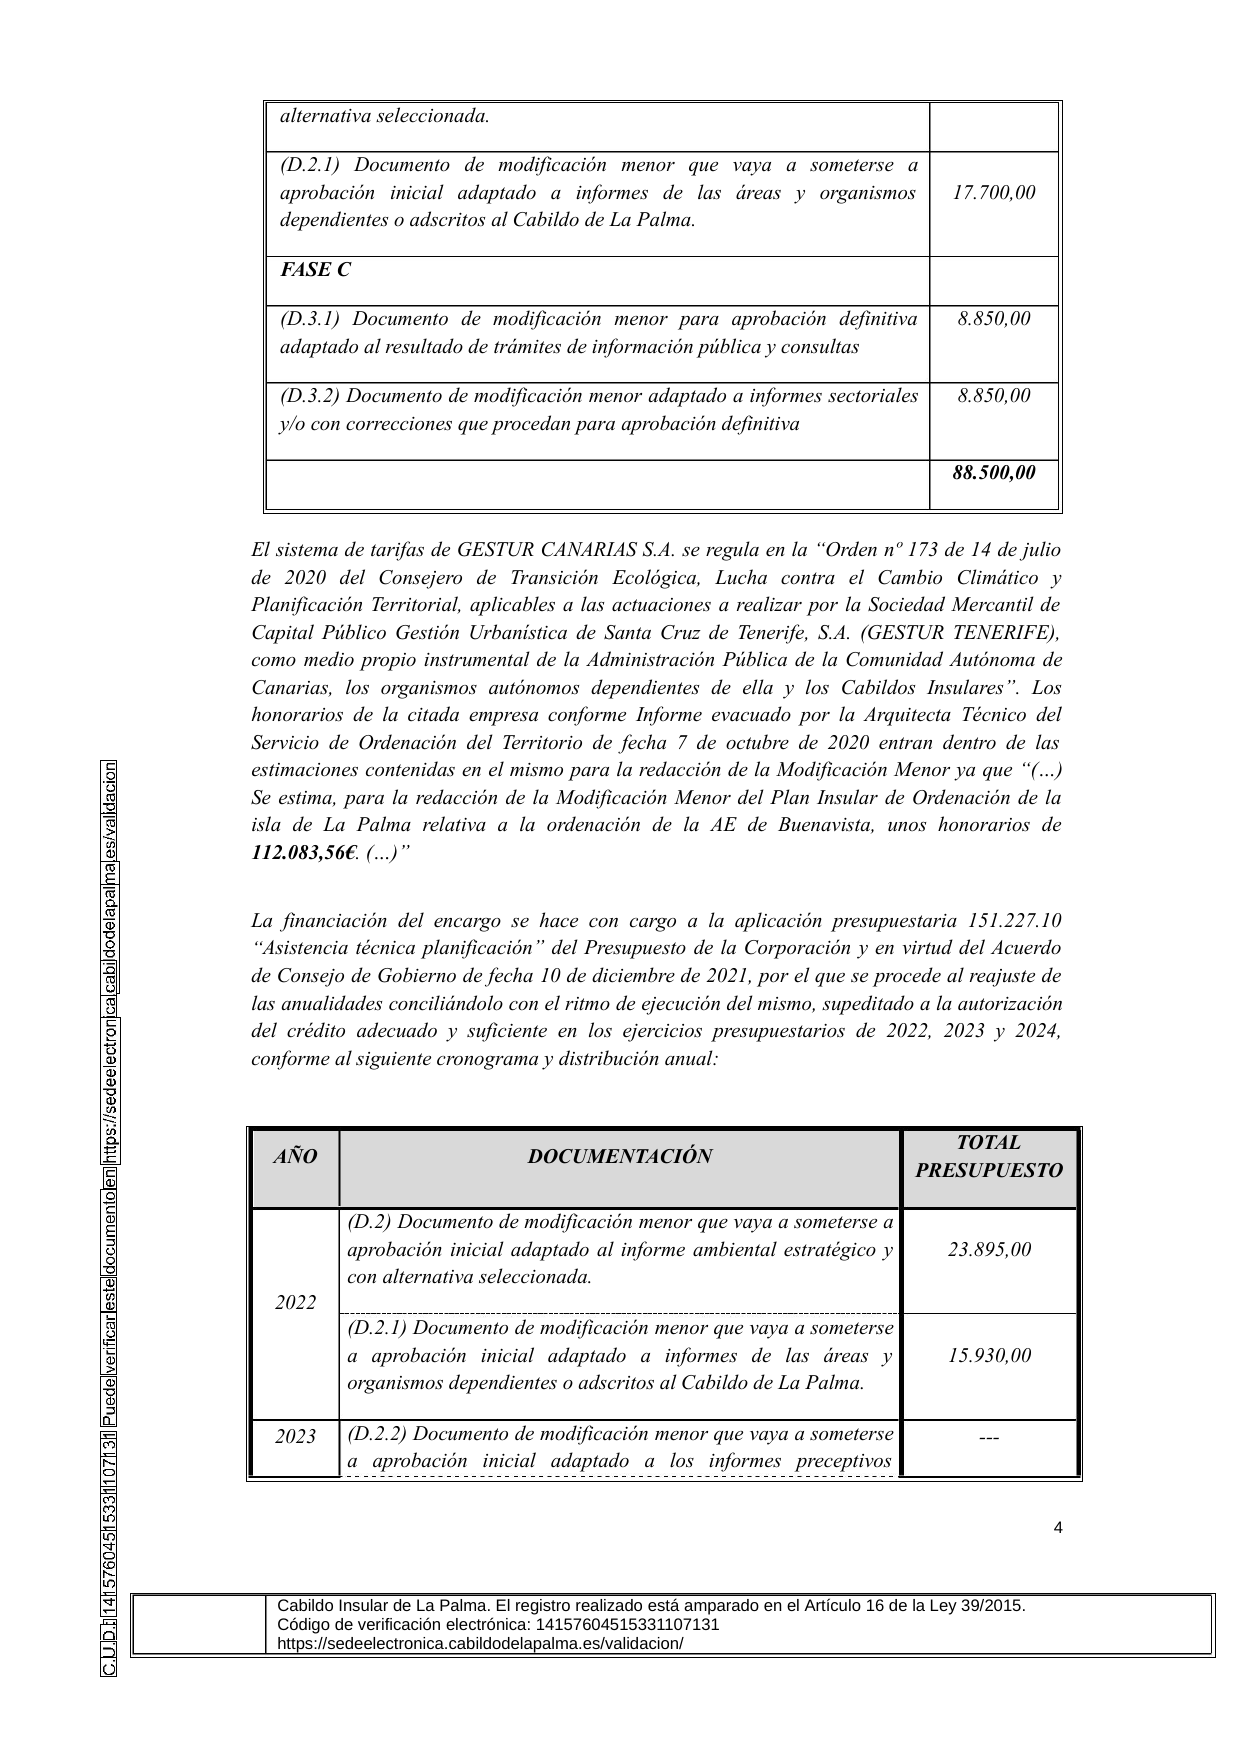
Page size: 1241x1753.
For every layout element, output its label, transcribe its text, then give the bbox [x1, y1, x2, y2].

picture [101, 1642, 116, 1657]
text (D.2.2) Documento de modificación menor que vaya a someterse [347, 1422, 918, 1445]
text 2 [274, 1291, 285, 1314]
picture [101, 761, 116, 813]
picture [104, 1168, 116, 1188]
text a aprobación inicial adaptado a informes de las áreas y [347, 1344, 918, 1367]
picture [101, 1377, 116, 1426]
text isla de La Palma relativa a la ordenación de la AE de Buenavista, unos honorarios de [251, 813, 1088, 836]
text DOCUMENTACIÓN [528, 1145, 738, 1168]
text https://sedeelectronica.cabildodelapalma.es/validacion/ [277, 1634, 1051, 1653]
text alternativa seleccionada. [280, 104, 516, 127]
text aprobación inicial adaptado al informe ambiental estratégico y [347, 1238, 918, 1261]
text 15.930,00 [948, 1344, 1056, 1367]
picture [101, 1432, 116, 1438]
picture [101, 1596, 116, 1616]
text Código de verificación electrónica: 14157604515331107131 [277, 1615, 1051, 1634]
picture [101, 961, 116, 995]
text El sistema de tarifas de GESTUR CANARIAS S.A. se regula en la “Orden nº 173 de 14 de julio [251, 538, 1088, 561]
text 4 [1054, 1518, 1088, 1537]
picture [101, 1018, 120, 1164]
picture [101, 1313, 116, 1374]
picture [131, 1594, 1215, 1657]
text dependientes o adscritos al Cabildo de La Palma. [280, 208, 943, 232]
text con alternativa seleccionada. [347, 1266, 918, 1288]
text TOTAL [956, 1131, 1088, 1154]
picture [101, 862, 119, 884]
text honorarios de la citada empresa conforme Informe evacuado por la Arquitecta Técnico del [251, 703, 1088, 726]
text 23.895,00 [948, 1238, 1056, 1261]
text (D.2.1) Documento de modificación menor que vaya a someterse [347, 1316, 918, 1339]
picture [101, 1658, 116, 1676]
text del crédito adecuado y suficiente en los ejercicios presupuestarios de 2022, 2023 y 2024, [251, 1019, 1088, 1042]
text Capital Público Gestión Urbanística de Santa Cruz de Tenerife, S.A. (GESTUR TENERIFE), [251, 621, 1088, 644]
text Planificación Territorial, aplicables a las actuaciones a realizar por la Sociedad Mercantil de [251, 593, 1088, 616]
text Cabildo Insular de La Palma. El registro realizado está amparado en el Artículo 16 de la Ley 39/2015. [277, 1596, 1051, 1615]
text adaptado al resultado de trámites de información pública y consultas [280, 335, 943, 358]
text (D.3.2) Documento de modificación menor adaptado a informes sectoriales [280, 384, 943, 407]
picture [101, 1531, 116, 1595]
picture [101, 814, 116, 861]
picture [100, 1625, 117, 1641]
text 2 [274, 1425, 285, 1448]
text PRESUPUESTO [915, 1159, 1088, 1182]
text (D.2.1) Documento de modificación menor que vaya a someterse a [280, 153, 943, 177]
text 12.083,56€. (…)” [261, 841, 434, 864]
text 17.700,00 [952, 181, 1060, 204]
text (D.2) Documento de modificación menor que vaya a someterse a [347, 1211, 918, 1233]
picture [101, 1439, 116, 1456]
picture [101, 1494, 116, 1530]
text organismos dependientes o adscritos al Cabildo de La Palma. [347, 1371, 918, 1394]
text AÑO [273, 1145, 342, 1168]
text a aprobación inicial adaptado a los informes preceptivos [347, 1449, 918, 1472]
text de 2020 del Consejero de Transición Ecológica, Lucha contra el Cambio Climático y [251, 566, 1088, 589]
text 023 [285, 1425, 341, 1448]
text Asistencia técnica planificación” del Presupuesto de la Corporación y en virtud del Acuerdo [263, 936, 1088, 959]
text --- [979, 1425, 1056, 1448]
picture [101, 1278, 116, 1311]
text 8.500,00 [962, 461, 1060, 484]
text 8 [952, 461, 962, 484]
text las anualidades conciliándolo con el ritmo de ejecución del mismo, supeditado a la autorización [251, 992, 1088, 1014]
text “ [251, 937, 288, 959]
text y/o con correcciones que procedan para aprobación definitiva [280, 412, 943, 435]
text FASE C [280, 258, 377, 281]
picture [101, 1457, 116, 1486]
picture [101, 996, 116, 1017]
text Servicio de Ordenación del Territorio de fecha 7 de octubre de 2020 entran dentro de las [251, 731, 1088, 754]
text conforme al siguiente cronograma y distribución anual: [251, 1047, 1088, 1069]
text Canarias, los organismos autónomos dependientes de ella y los Cabildos Insulares”. Los [251, 676, 1088, 699]
text 8.850,00 [957, 307, 1055, 330]
text La financiación del encargo se hace con cargo a la aplicación presupuestaria 151.227.10 [251, 909, 1088, 932]
text 8.850,00 [957, 384, 1055, 407]
picture [264, 101, 1062, 513]
picture [101, 1487, 116, 1493]
text 022 [285, 1291, 341, 1314]
text Se estima, para la redacción de la Modificación Menor del Plan Insular de Ordenación de la [251, 786, 1088, 809]
picture [247, 1127, 1082, 1481]
picture [101, 885, 119, 993]
picture [104, 1620, 116, 1624]
picture [101, 1190, 116, 1275]
text estimaciones contenidas en el mismo para la redacción de la Modificación Menor ya que “(…) [251, 758, 1088, 781]
text 1 [251, 841, 261, 864]
text aprobación inicial adaptado a informes de las áreas y organismos [280, 181, 943, 204]
text (D.3.1) Documento de modificación menor para aprobación definitiva [280, 307, 943, 330]
text como medio propio instrumental de la Administración Pública de la Comunidad Autónoma de [251, 648, 1088, 671]
text de Consejo de Gobierno de fecha 10 de diciembre de 2021, por el que se procede al reajuste de [251, 964, 1088, 987]
